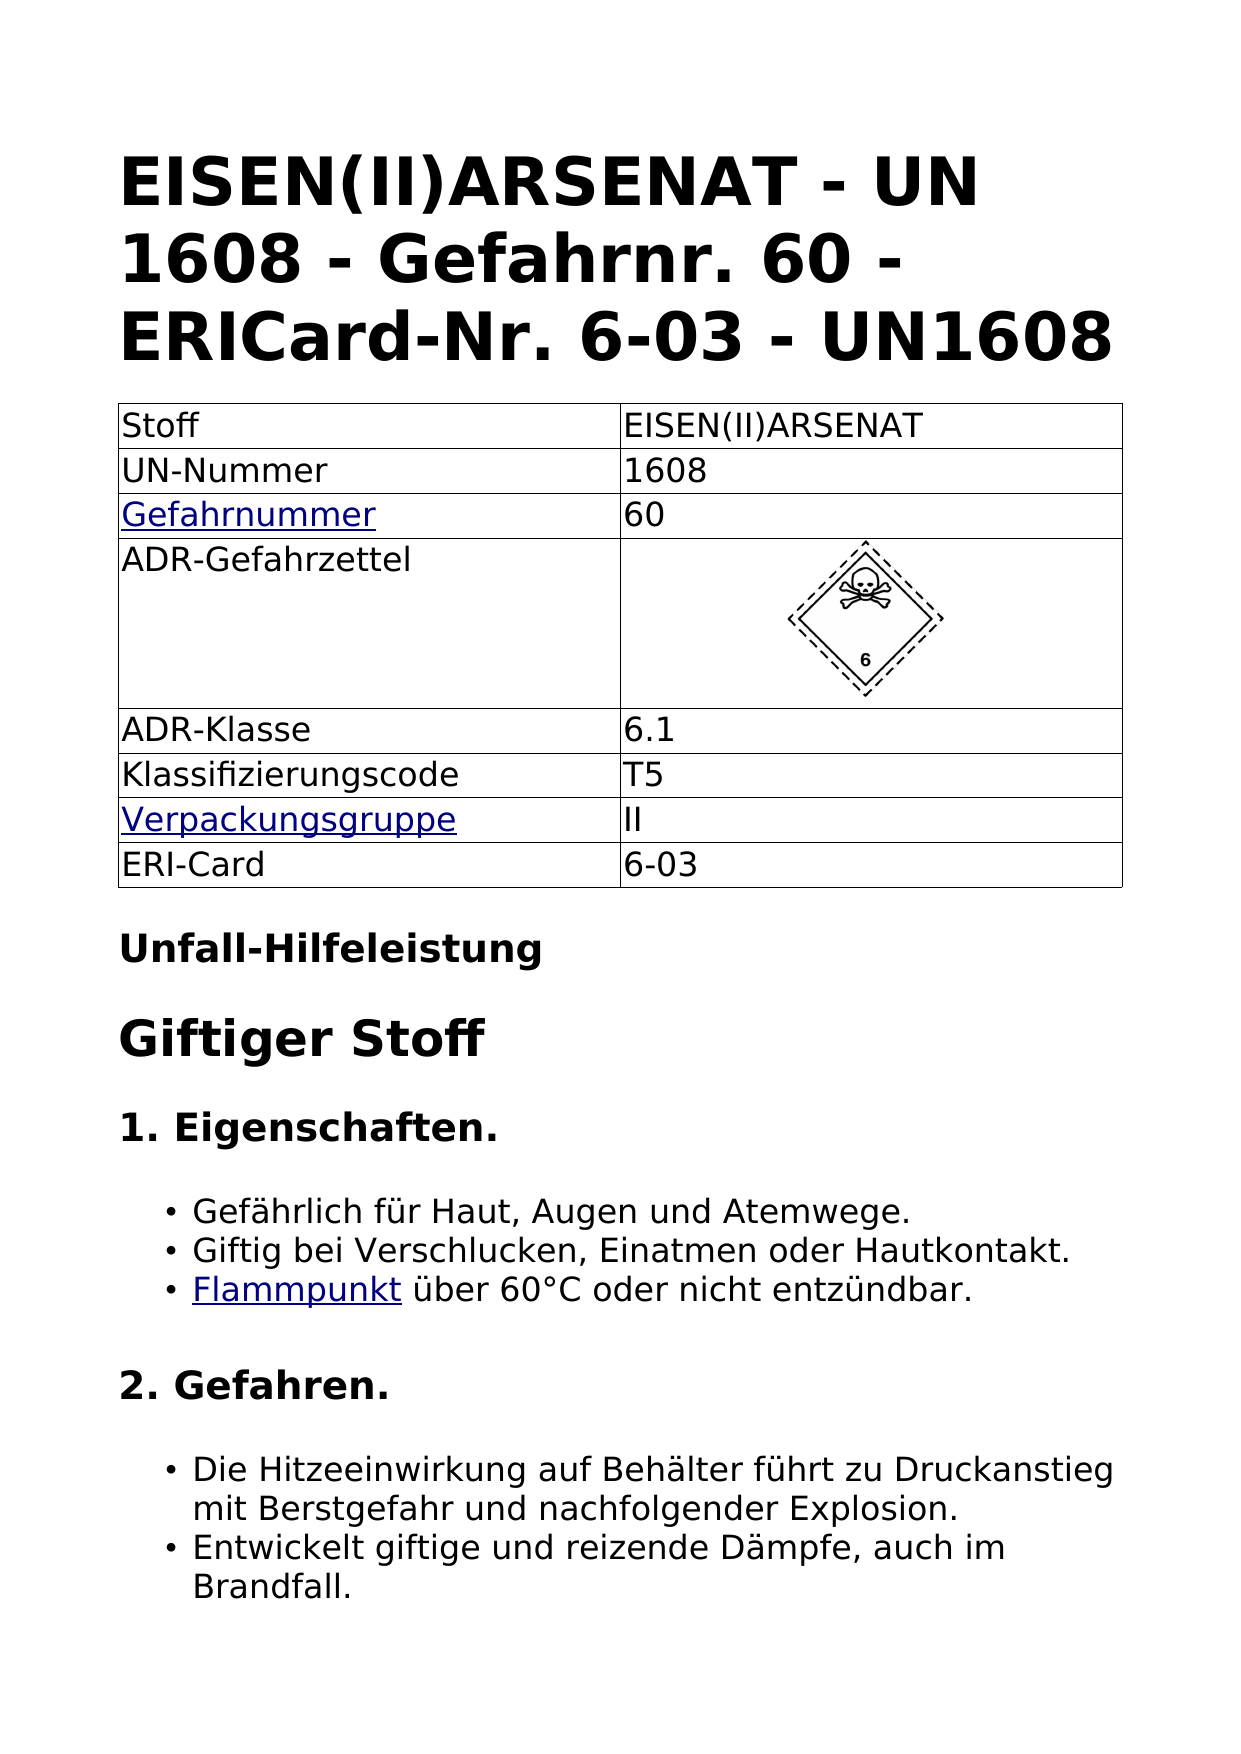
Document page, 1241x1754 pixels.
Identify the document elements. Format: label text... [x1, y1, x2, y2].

subtitle Giftiger Stoff [118, 1009, 1122, 1068]
table_cell Verpackungsgruppe [119, 798, 620, 842]
list Gefährlich für Haut, Augen und Atemwege. [177, 1192, 1122, 1231]
list Giftig bei Verschlucken, Einatmen oder Hautkontakt. [177, 1231, 1122, 1270]
table_cell Klassifizierungscode [119, 754, 620, 797]
table_cell UN-Nummer [119, 449, 620, 493]
table_cell 6-03 [621, 843, 1122, 887]
table_cell ADR-Gefahrzettel [119, 539, 620, 708]
table_header Stoff [119, 404, 620, 448]
table_cell 60 [621, 494, 1122, 538]
subtitle 1. Eigenschaften. [118, 1105, 1122, 1150]
list Flammpunkt über 60°C oder nicht entzündbar. [177, 1270, 1122, 1309]
table_cell T5 [621, 754, 1122, 797]
table_cell Gefahrnummer [119, 494, 620, 538]
subtitle EISEN(II)ARSENAT - UN 1608 - Gefahrnr. 60 - ERICard-Nr. 6-03 - UN1608 [118, 143, 1122, 376]
table_cell ERI-Card [119, 843, 620, 887]
list Entwickelt giftige und reizende Dämpfe, auch im Brandfall. [177, 1528, 1122, 1606]
table_header EISEN(II)ARSENAT [621, 404, 1122, 448]
subtitle 2. Gefahren. [118, 1363, 1122, 1409]
list Die Hitzeeinwirkung auf Behälter führt zu Druckanstieg mit Berstgefahr und nachfolgender Explosion. [177, 1451, 1122, 1528]
picture [787, 540, 944, 697]
table_cell 6.1 [621, 709, 1122, 752]
subtitle Unfall-Hilfeleistung [118, 927, 1122, 972]
table_cell [621, 539, 1122, 708]
table_cell 1608 [621, 449, 1122, 493]
table_cell ADR-Klasse [119, 709, 620, 752]
table_cell II [621, 798, 1122, 842]
